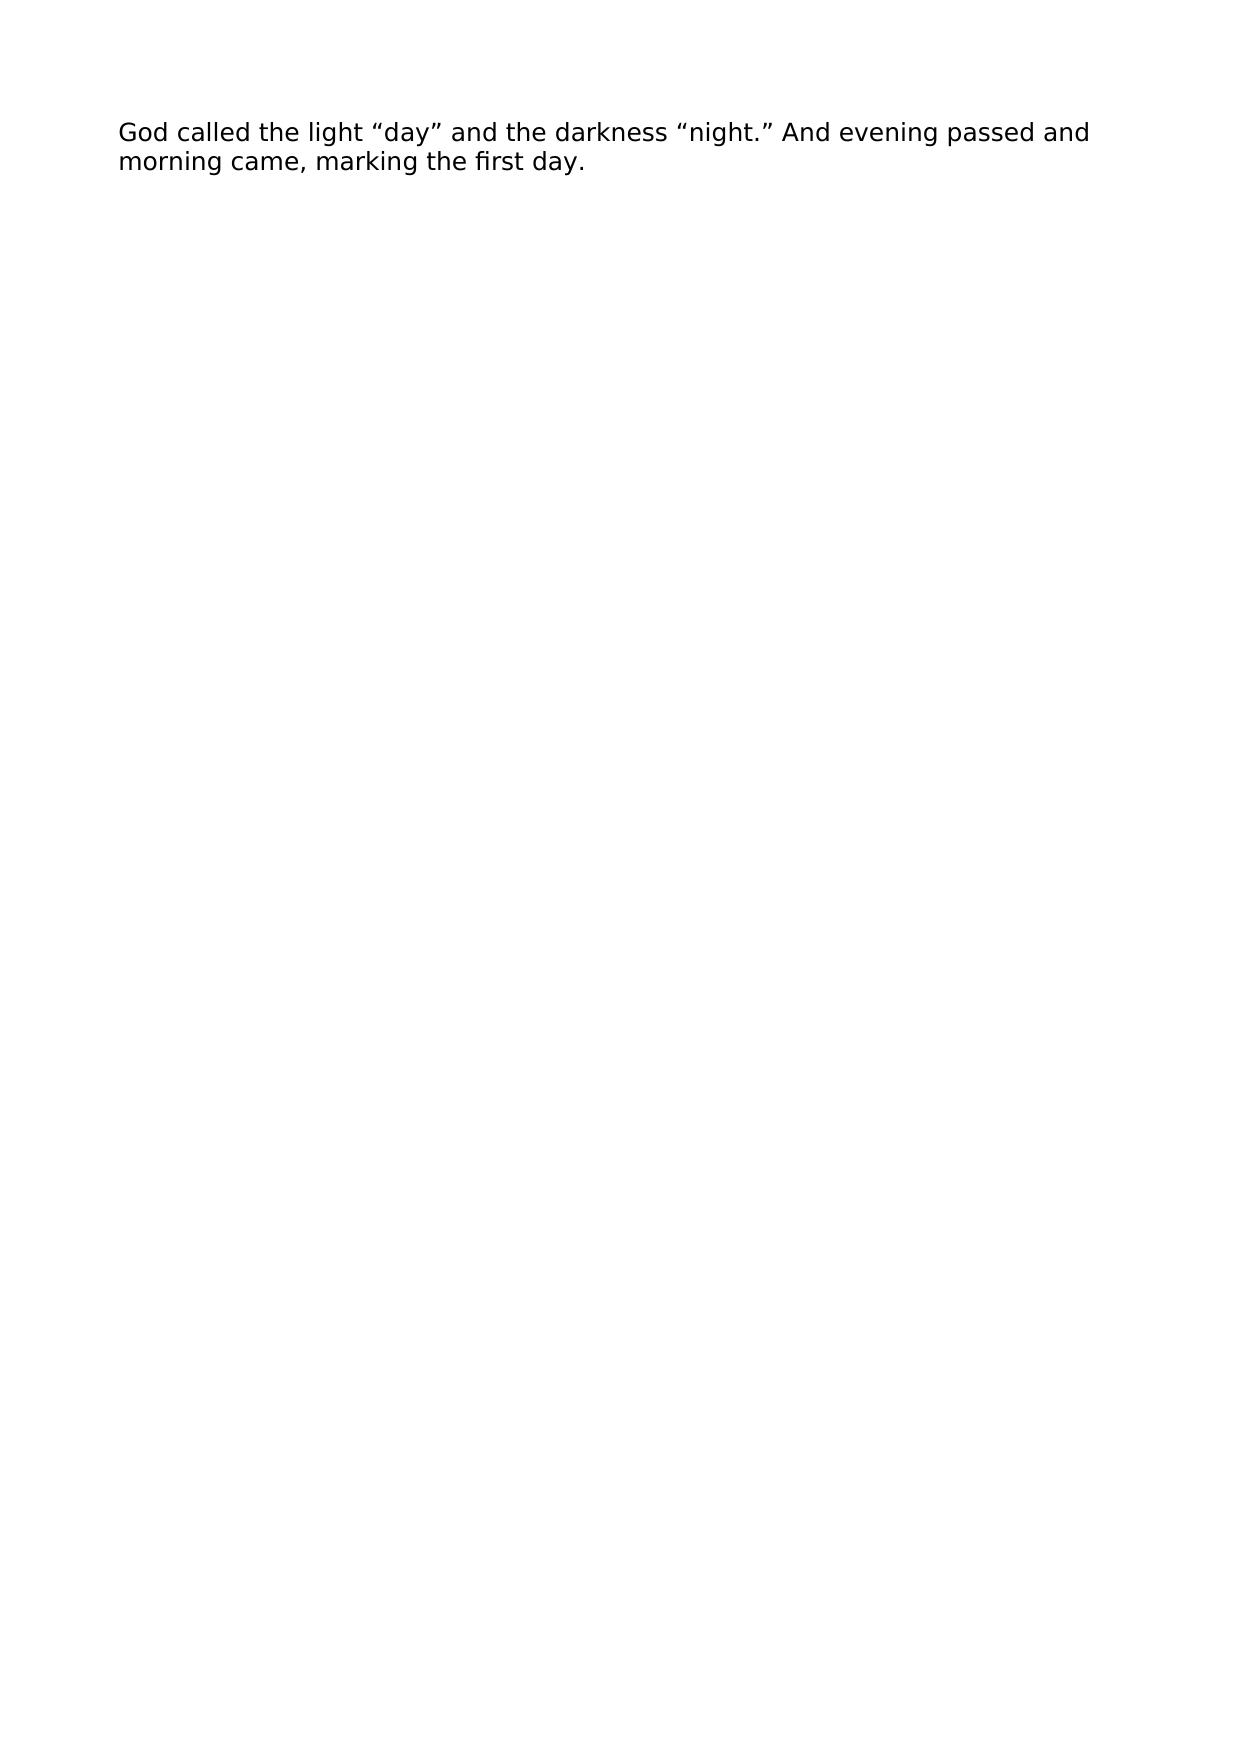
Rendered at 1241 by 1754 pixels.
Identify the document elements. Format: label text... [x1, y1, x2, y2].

text God called the light “day” and the darkness “night.” And evening passed and morning came, marking the first day. [118, 118, 1122, 176]
